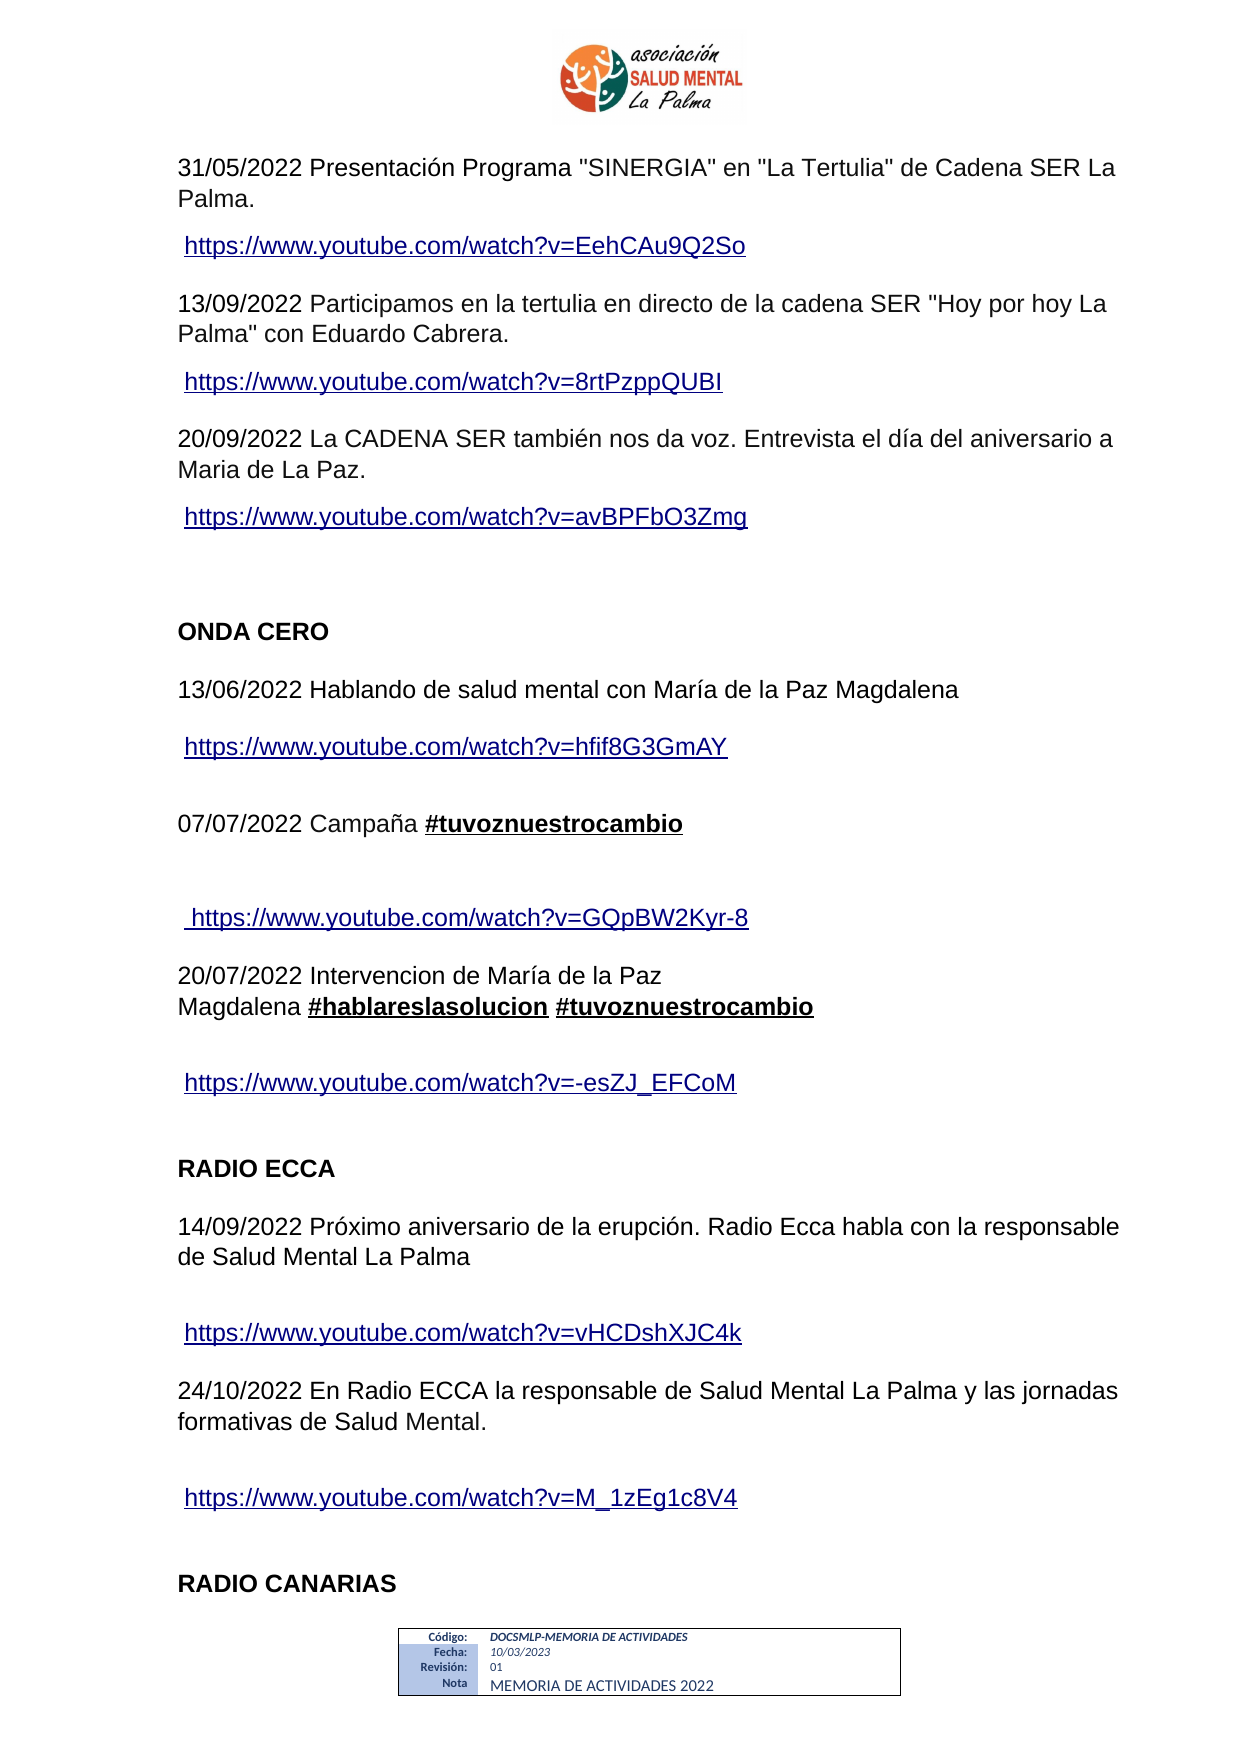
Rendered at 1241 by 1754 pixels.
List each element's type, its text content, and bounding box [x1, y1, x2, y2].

text https://www.youtube.com/watch?v=-esZJ_EFCoM [177, 1068, 1122, 1096]
subtitle 13/09/2022 Participamos en la tertulia en directo de la cadena SER "Hoy por hoy La Palma" con Eduardo Cabrera. [177, 289, 1122, 348]
text 13/06/2022 Hablando de salud mental con María de la Paz Magdalena [177, 675, 1122, 704]
text https://www.youtube.com/watch?v=8rtPzppQUBI [177, 367, 1122, 396]
subtitle 20/09/2022 La CADENA SER también nos da voz. Entrevista el día del aniversario a Maria de La Paz. [177, 424, 1122, 484]
text https://www.youtube.com/watch?v=hfif8G3GmAY [177, 732, 1122, 761]
subtitle 24/10/2022 En Radio ECCA la responsable de Salud Mental La Palma y las jornadas formativas de Salud Mental. [177, 1376, 1122, 1435]
text https://www.youtube.com/watch?v=vHCDshXJC4k [177, 1318, 1122, 1347]
subtitle 07/07/2022 Campaña #tuvoznuestrocambio [177, 808, 1122, 837]
text RADIO ECCA [177, 1154, 1122, 1183]
text https://www.youtube.com/watch?v=avBPFbO3Zmg [177, 502, 1122, 531]
text https://www.youtube.com/watch?v=GQpBW2Kyr-8 [177, 903, 1122, 932]
subtitle 31/05/2022 Presentación Programa "SINERGIA" en "La Tertulia" de Cadena SER La Palma. [177, 153, 1122, 212]
subtitle 20/07/2022 Intervencion de María de la Paz Magdalena #hablareslasolucion #tuvoznuestrocambio [177, 961, 1122, 1020]
subtitle 14/09/2022 Próximo aniversario de la erupción. Radio Ecca habla con la responsable de Salud Mental La Palma [177, 1211, 1122, 1271]
text https://www.youtube.com/watch?v=EehCAu9Q2So [177, 231, 1122, 260]
text ONDA CERO [177, 617, 1122, 646]
text https://www.youtube.com/watch?v=M_1zEg1c8V4 [177, 1483, 1122, 1511]
text RADIO CANARIAS [177, 1569, 1122, 1598]
